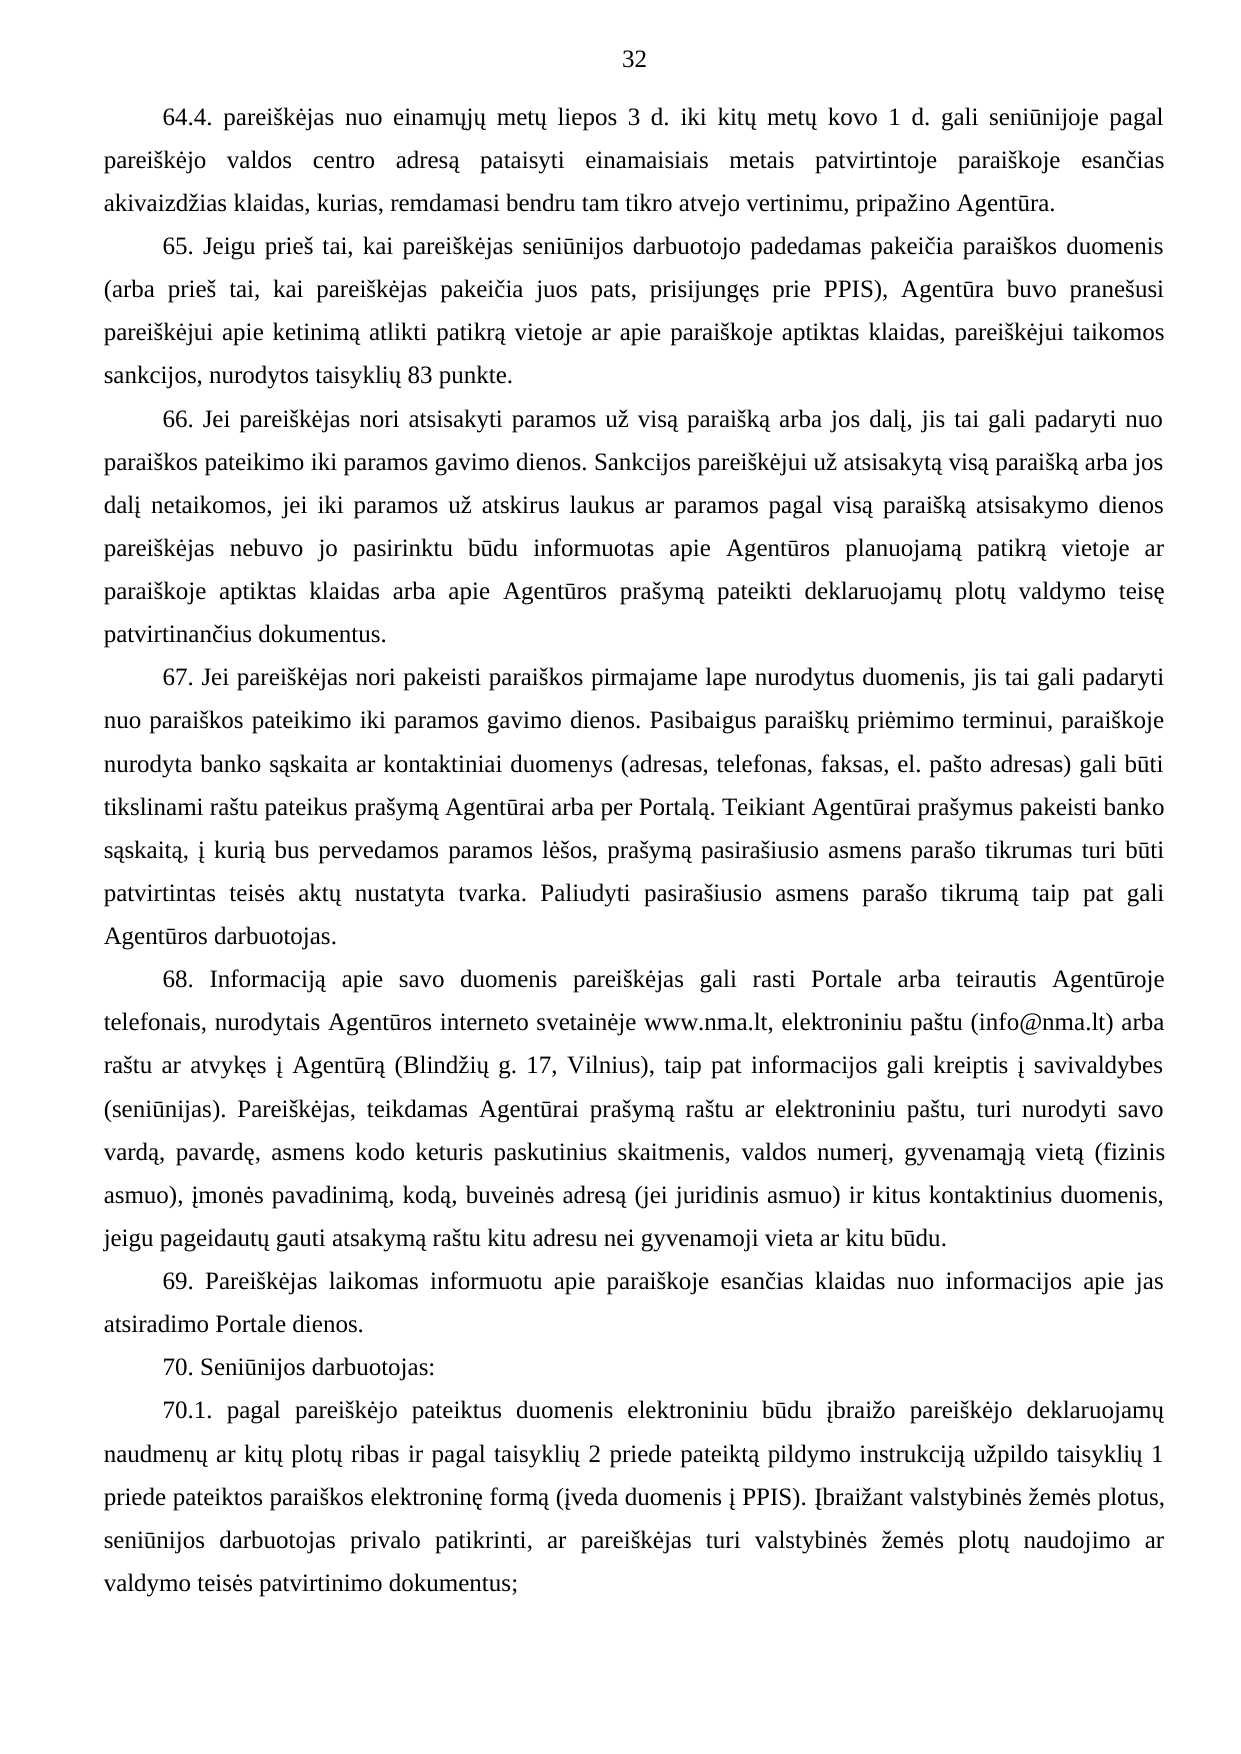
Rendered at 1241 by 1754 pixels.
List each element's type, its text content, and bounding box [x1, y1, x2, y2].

text 65. Jeigu prieš tai, kai pareiškėjas seniūnijos darbuotojo padedamas pakeičia paraiškos duomenis (arba prieš tai, kai pareiškėjas pakeičia juos pats, prisijungęs prie PPIS), Agentūra buvo pranešusi pareiškėjui apie ketinimą atlikti patikrą vietoje ar apie paraiškoje aptiktas klaidas, pareiškėjui taikomos sankcijos, nurodytos taisyklių 83 punkte. [103, 231, 1165, 389]
text 69. Pareiškėjas laikomas informuotu apie paraiškoje esančias klaidas nuo informacijos apie jas atsiradimo Portale dienos. [103, 1266, 1165, 1338]
text 66. Jei pareiškėjas nori atsisakyti paramos už visą paraišką arba jos dalį, jis tai gali padaryti nuo paraiškos pateikimo iki paramos gavimo dienos. Sankcijos pareiškėjui už atsisakytą visą paraišką arba jos dalį netaikomos, jei iki paramos už atskirus laukus ar paramos pagal visą paraišką atsisakymo dienos pareiškėjas nebuvo jo pasirinktu būdu informuotas apie Agentūros planuojamą patikrą vietoje ar paraiškoje aptiktas klaidas arba apie Agentūros prašymą pateikti deklaruojamų plotų valdymo teisę patvirtinančius dokumentus. [103, 404, 1165, 648]
text 70. Seniūnijos darbuotojas: [103, 1352, 1165, 1381]
text 70.1. pagal pareiškėjo pateiktus duomenis elektroniniu būdu įbraižo pareiškėjo deklaruojamų naudmenų ar kitų plotų ribas ir pagal taisyklių 2 priede pateiktą pildymo instrukciją užpildo taisyklių 1 priede pateiktos paraiškos elektroninę formą (įveda duomenis į PPIS). Įbraižant valstybinės žemės plotus, seniūnijos darbuotojas privalo patikrinti, ar pareiškėjas turi valstybinės žemės plotų naudojimo ar valdymo teisės patvirtinimo dokumentus; [103, 1396, 1165, 1597]
text 68. Informaciją apie savo duomenis pareiškėjas gali rasti Portale arba teirautis Agentūroje telefonais, nurodytais Agentūros interneto svetainėje www.nma.lt, elektroniniu paštu (info@nma.lt) arba raštu ar atvykęs į Agentūrą (Blindžių g. 17, Vilnius), taip pat informacijos gali kreiptis į savivaldybes (seniūnijas). Pareiškėjas, teikdamas Agentūrai prašymą raštu ar elektroniniu paštu, turi nurodyti savo vardą, pavardę, asmens kodo keturis paskutinius skaitmenis, valdos numerį, gyvenamąją vietą (fizinis asmuo), įmonės pavadinimą, kodą, buveinės adresą (jei juridinis asmuo) ir kitus kontaktinius duomenis, jeigu pageidautų gauti atsakymą raštu kitu adresu nei gyvenamoji vieta ar kitu būdu. [103, 964, 1165, 1252]
text 67. Jei pareiškėjas nori pakeisti paraiškos pirmajame lape nurodytus duomenis, jis tai gali padaryti nuo paraiškos pateikimo iki paramos gavimo dienos. Pasibaigus paraiškų priėmimo terminui, paraiškoje nurodyta banko sąskaita ar kontaktiniai duomenys (adresas, telefonas, faksas, el. pašto adresas) gali būti tikslinami raštu pateikus prašymą Agentūrai arba per Portalą. Teikiant Agentūrai prašymus pakeisti banko sąskaitą, į kurią bus pervedamos paramos lėšos, prašymą pasirašiusio asmens parašo tikrumas turi būti patvirtintas teisės aktų nustatyta tvarka. Paliudyti pasirašiusio asmens parašo tikrumą taip pat gali Agentūros darbuotojas. [103, 662, 1165, 950]
text 64.4. pareiškėjas nuo einamųjų metų liepos 3 d. iki kitų metų kovo 1 d. gali seniūnijoje pagal pareiškėjo valdos centro adresą pataisyti einamaisiais metais patvirtintoje paraiškoje esančias akivaizdžias klaidas, kurias, remdamasi bendru tam tikro atvejo vertinimu, pripažino Agentūra. [103, 102, 1165, 217]
